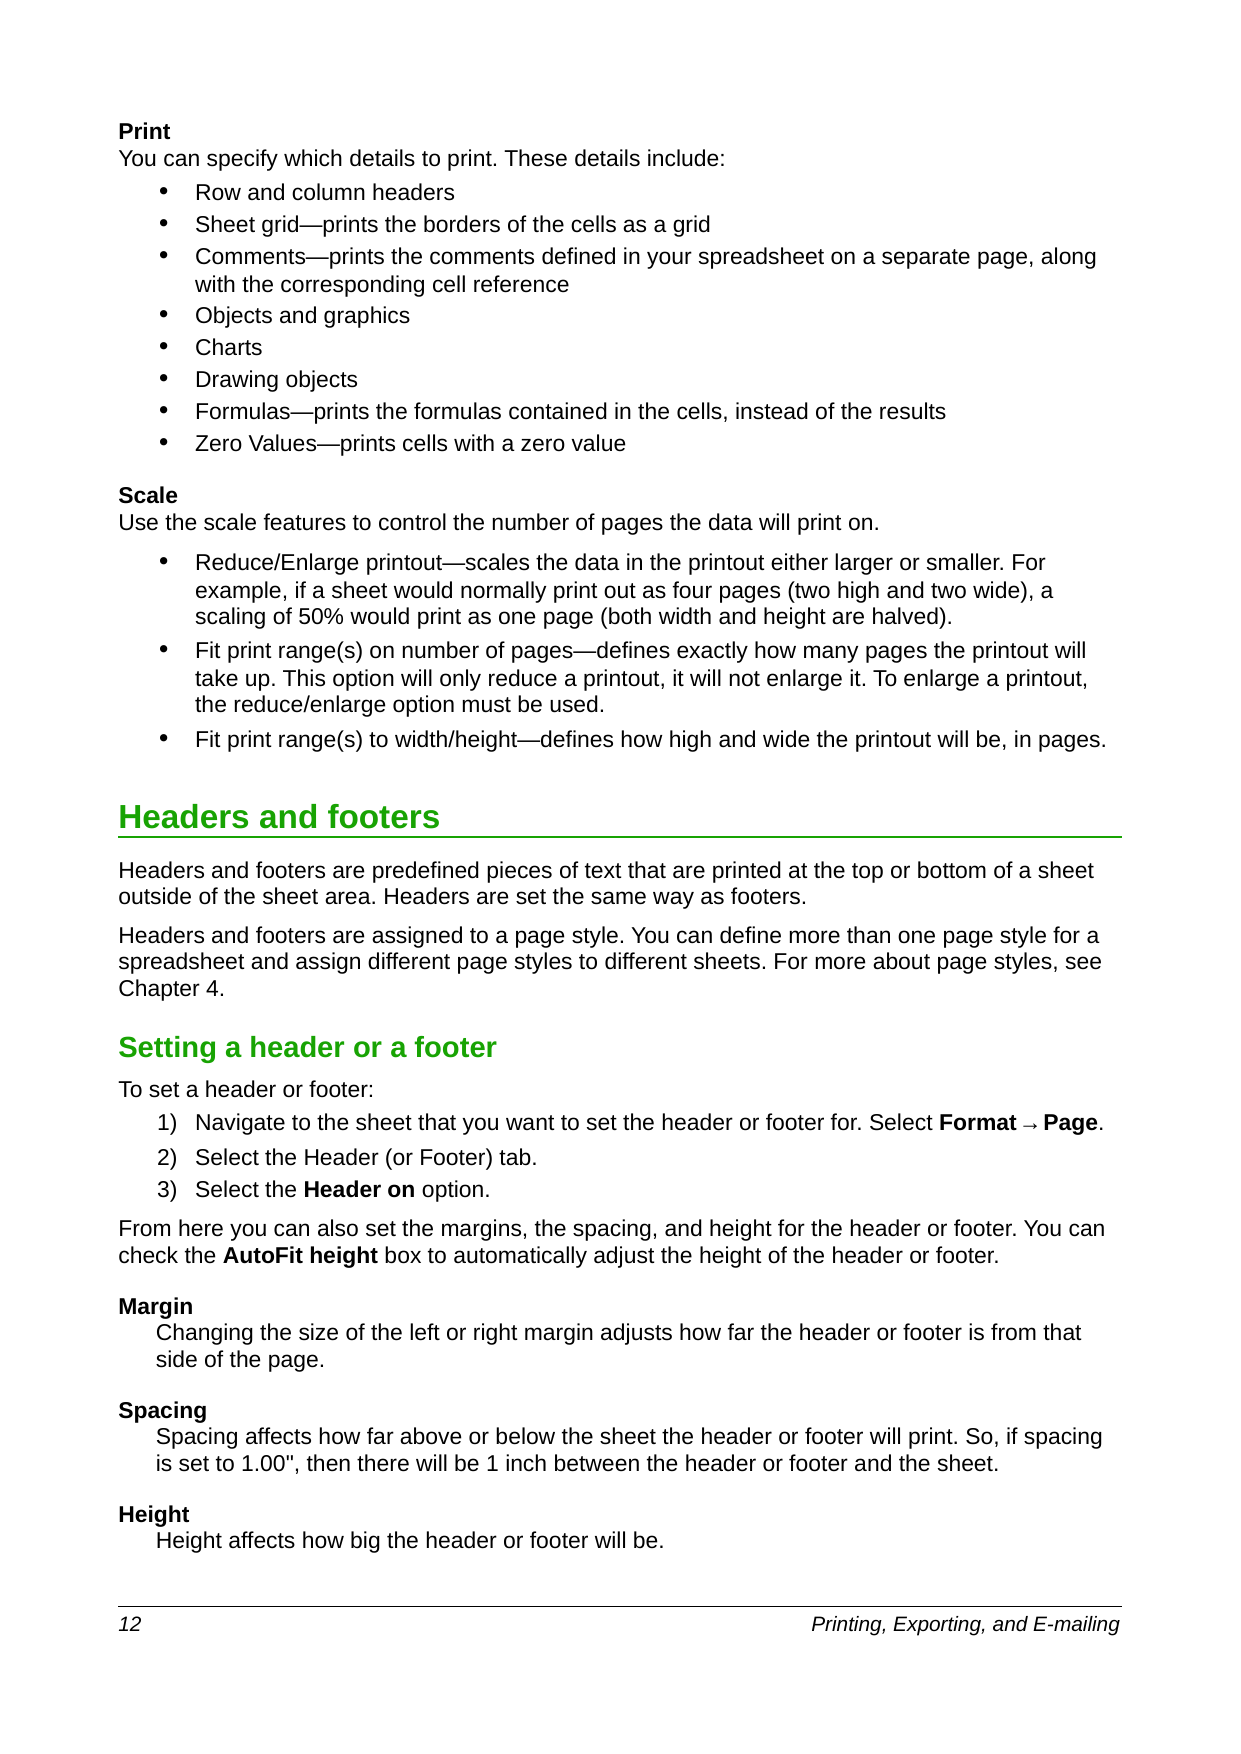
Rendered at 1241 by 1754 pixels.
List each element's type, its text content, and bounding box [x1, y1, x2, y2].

text Headers and footers are predefined pieces of text that are printed at the top or bottom of a sheet outside of the sheet area. Headers are set the same way as footers. [118, 857, 1122, 909]
text Spacing affects how far above or below the sheet the header or footer will print. So, if spacing is set to 1.00", then there will be 1 inch between the header or footer and the sheet. [156, 1423, 1122, 1476]
text Height [118, 1501, 1122, 1527]
subtitle Setting a header or a footer [118, 1030, 1122, 1064]
text From here you can also set the margins, the spacing, and height for the header or footer. You can check the AutoFit height box to automatically adjust the height of the header or footer. [118, 1215, 1122, 1268]
text Spacing [118, 1397, 1122, 1423]
text Headers and footers are assigned to a page style. You can define more than one page style for a spreadsheet and assign different page styles to different sheets. For more about page styles, see Chapter 4. [118, 922, 1122, 1001]
text Scale [118, 482, 1122, 509]
list Sheet grid—prints the borders of the cells as a grid [156, 209, 1122, 238]
subtitle Headers and footers [118, 797, 1122, 836]
list Objects and graphics [156, 300, 1122, 329]
text Height affects how big the header or footer will be. [156, 1527, 1122, 1554]
text Changing the size of the left or right margin adjusts how far the header or footer is from that side of the page. [156, 1319, 1122, 1372]
list Select the Header (or Footer) tab. [177, 1144, 1122, 1170]
list Comments—prints the comments defined in your spreadsheet on a separate page, along with the corresponding cell reference [156, 241, 1122, 297]
text Margin [118, 1293, 1122, 1319]
list Reduce/Enlarge printout—scales the data in the printout either larger or smaller. For example, if a sheet would normally print out as four pages (two high and two wide), a scaling of 50% would print as one page (both width and height are halved). [156, 547, 1122, 629]
text Print [118, 118, 1122, 144]
list You can specify which details to print. These details include: [118, 144, 1122, 171]
list Navigate to the sheet that you want to set the header or footer for. Select Format → Page. [177, 1109, 1122, 1137]
list Fit print range(s) on number of pages—defines exactly how many pages the printout will take up. This option will only reduce a printout, it will not enlarge it. To enlarge a printout, the reduce/enlarge option must be used. [156, 636, 1122, 717]
list Fit print range(s) to width/height—defines how high and wide the printout will be, in pages. [156, 724, 1122, 753]
list Select the Header on option. [177, 1176, 1122, 1203]
list Charts [156, 332, 1122, 361]
list Drawing objects [156, 364, 1122, 393]
list To set a header or footer: [118, 1076, 1122, 1103]
list Formulas—prints the formulas contained in the cells, instead of the results [156, 396, 1122, 425]
list Zero Values—prints cells with a zero value [156, 428, 1122, 457]
text Use the scale features to control the number of pages the data will print on. [118, 509, 1122, 535]
list Row and column headers [156, 177, 1122, 206]
